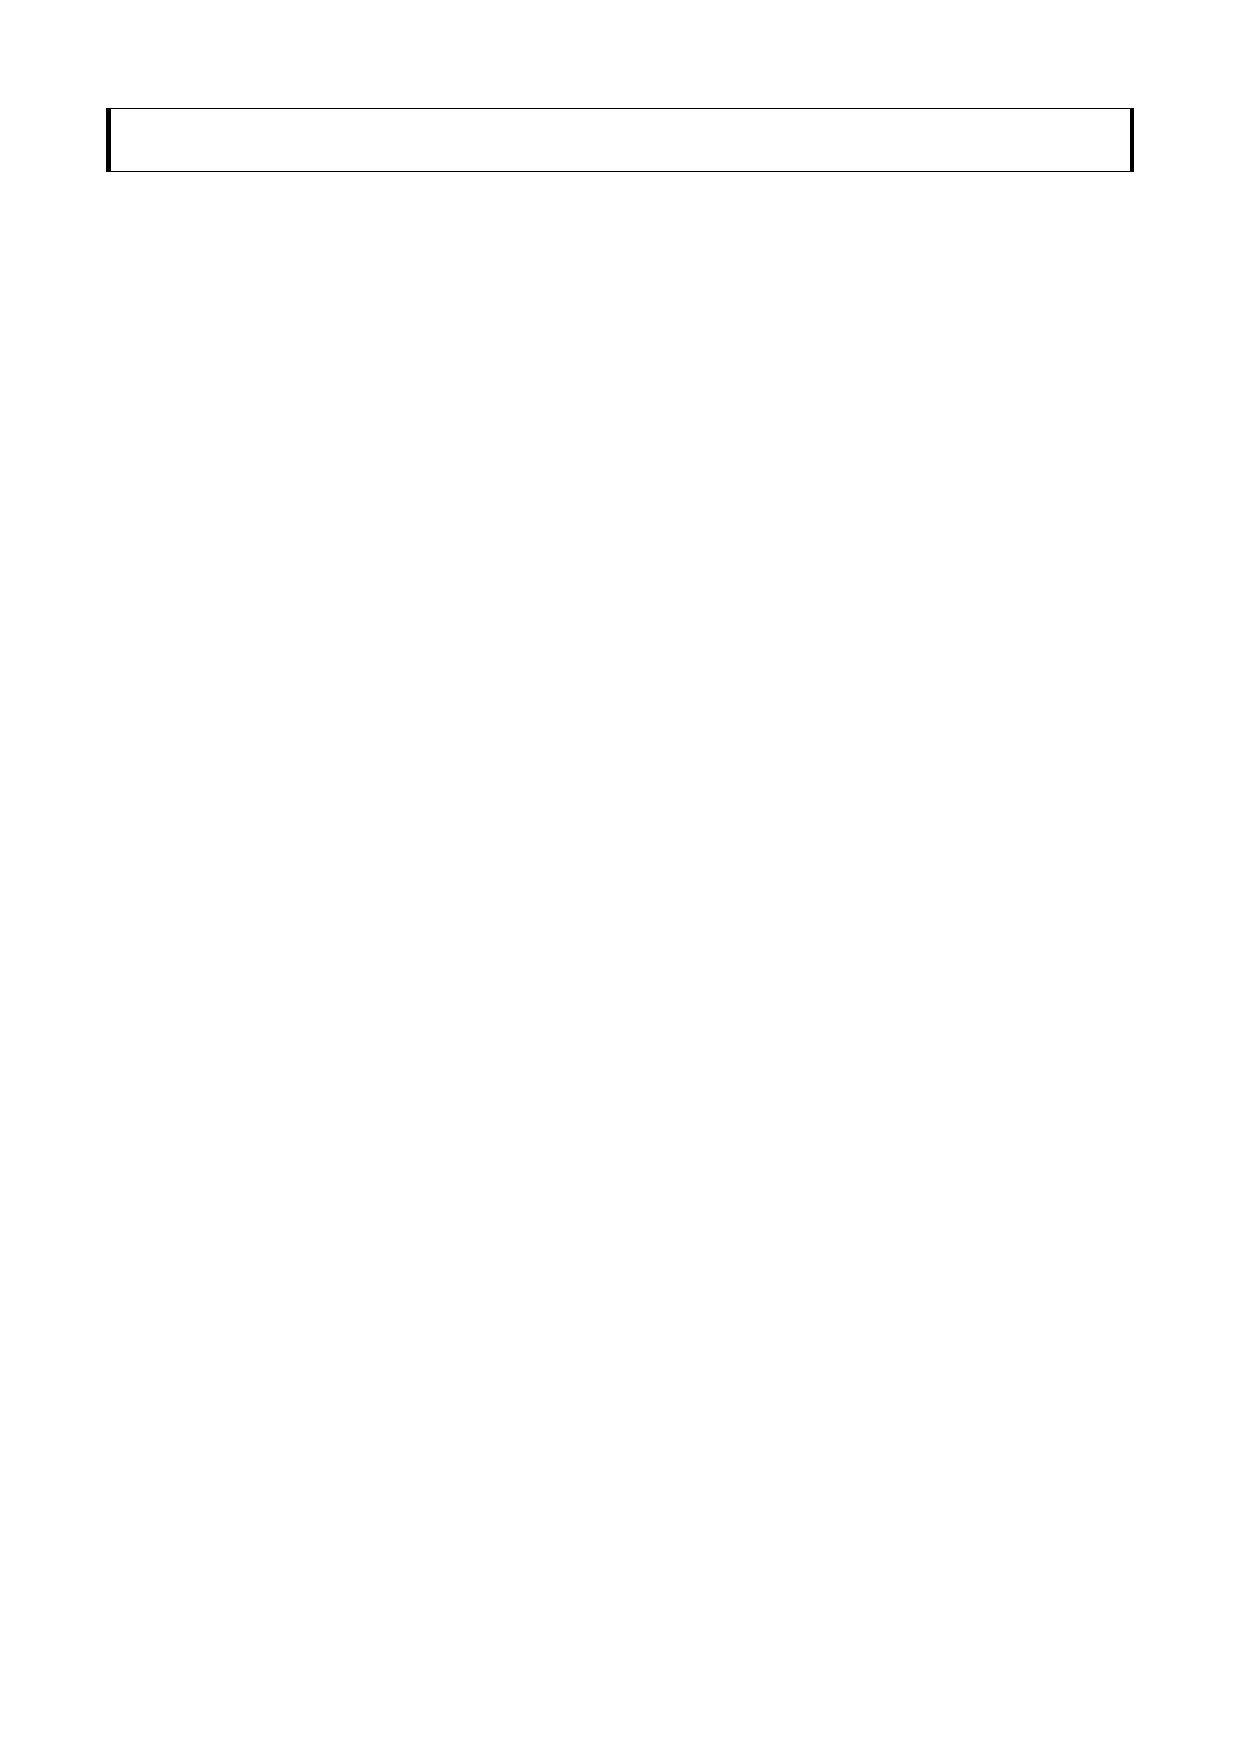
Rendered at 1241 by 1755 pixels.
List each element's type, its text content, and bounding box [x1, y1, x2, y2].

table_cell 六、教學資源： [111, 109, 1130, 171]
